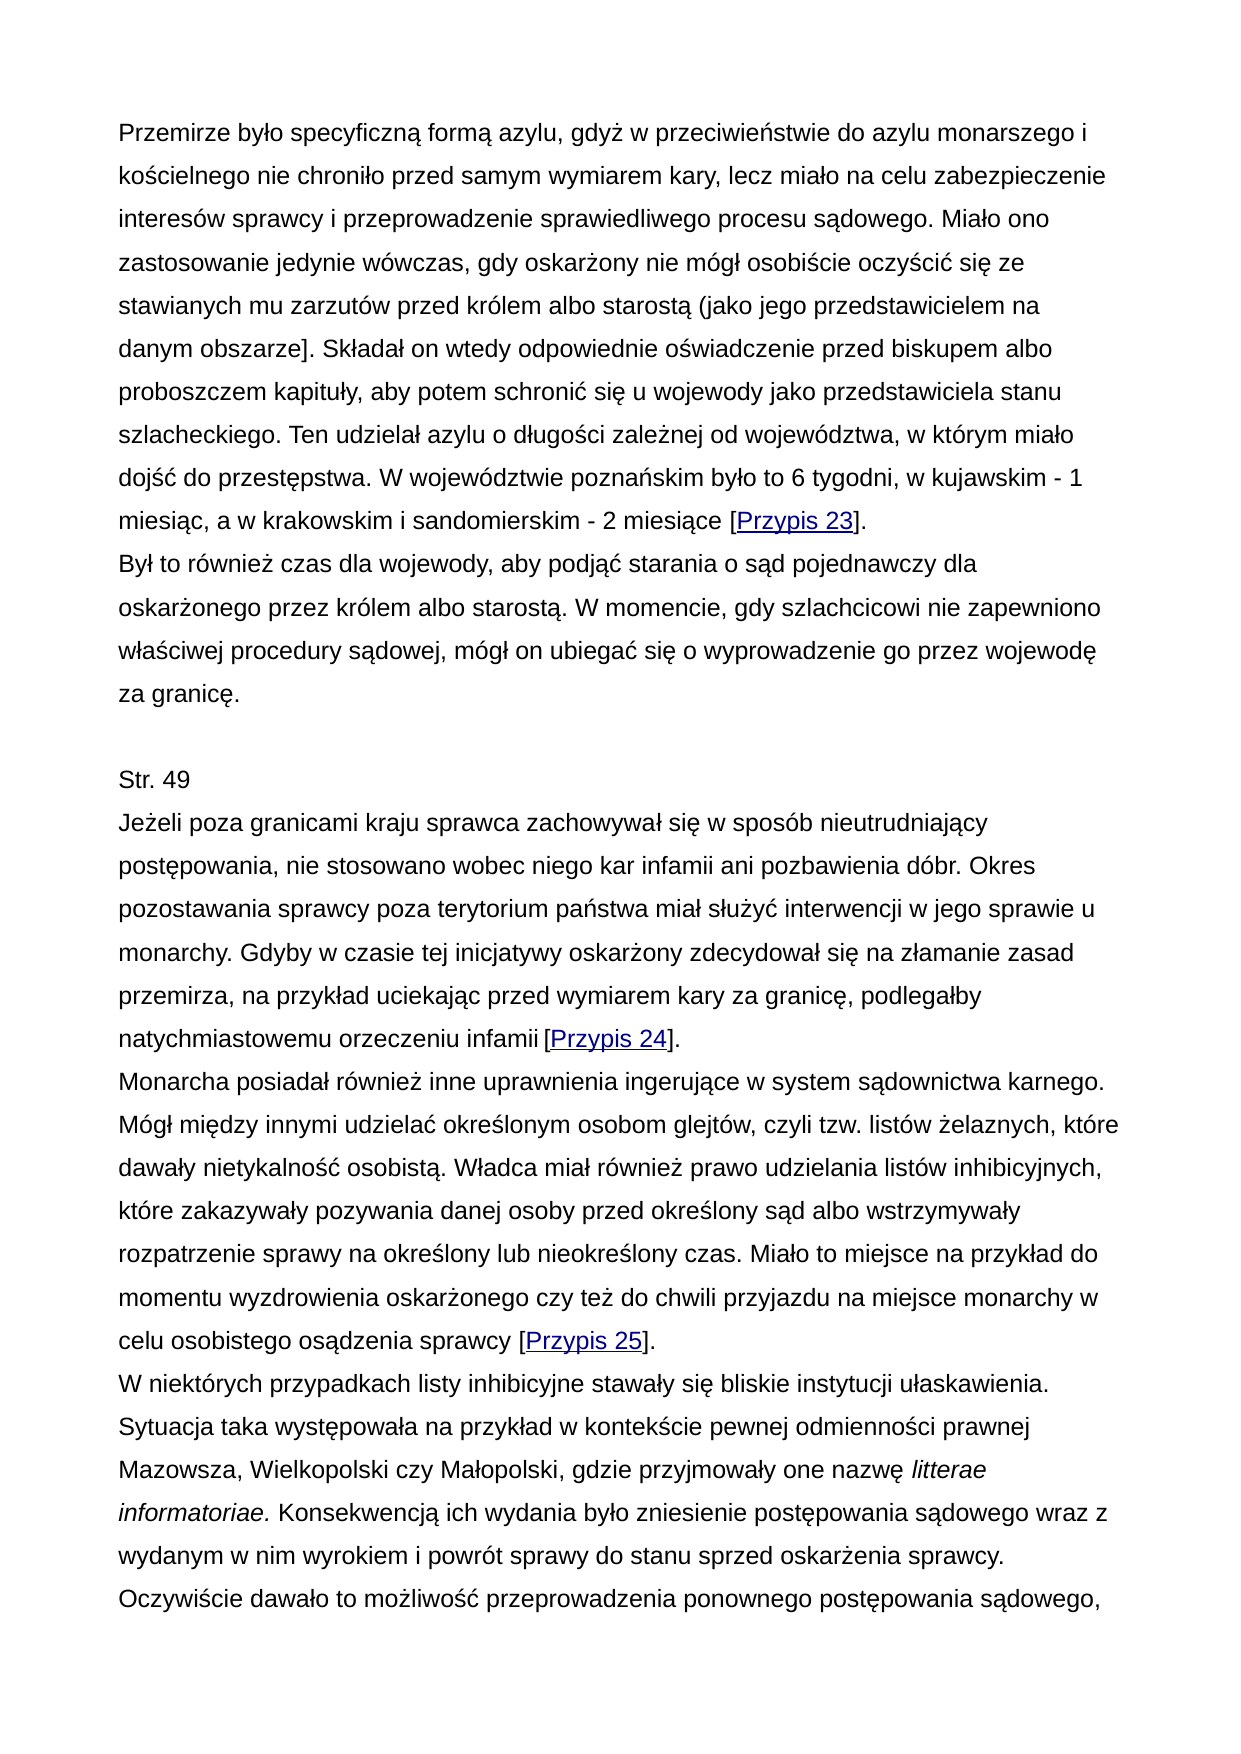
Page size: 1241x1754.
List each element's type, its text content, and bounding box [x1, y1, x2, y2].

text Przemirze było specyficzną formą azylu, gdyż w przeciwieństwie do azylu monarszego i kościelnego nie chroniło przed samym wymiarem kary, lecz miało na celu zabezpieczenie interesów sprawcy i przeprowadzenie sprawiedliwego procesu sądowego. Miało ono zastosowanie jedynie wówczas, gdy oskarżony nie mógł osobiście oczyścić się ze stawianych mu zarzutów przed królem albo starostą (jako jego przedstawicielem na danym obszarze]. Składał on wtedy odpowiednie oświadczenie przed biskupem albo proboszczem kapituły, aby potem schronić się u wojewody jako przedstawiciela stanu szlacheckiego. Ten udzielał azylu o długości zależnej od województwa, w którym miało dojść do przestępstwa. W województwie poznańskim było to 6 tygodni, w kujawskim - 1 miesiąc, a w krakowskim i sandomierskim - 2 miesiące [Przypis 23]. [118, 118, 1122, 535]
text Jeżeli poza granicami kraju sprawca zachowywał się w sposób nieutrudniający postępowania, nie stosowano wobec niego kar infamii ani pozbawienia dóbr. Okres pozostawania sprawcy poza terytorium państwa miał służyć interwencji w jego sprawie u monarchy. Gdyby w czasie tej inicjatywy oskarżony zdecydował się na złamanie zasad przemirza, na przykład uciekając przed wymiarem kary za granicę, podlegałby natychmiastowemu orzeczeniu infamii [Przypis 24]. [118, 808, 1122, 1052]
text Był to również czas dla wojewody, aby podjąć starania o sąd pojednawczy dla oskarżonego przez królem albo starostą. W momencie, gdy szlachcicowi nie zapewniono właściwej procedury sądowej, mógł on ubiegać się o wyprowadzenie go przez wojewodę za granicę. [118, 549, 1122, 707]
text W niektórych przypadkach listy inhibicyjne stawały się bliskie instytucji ułaskawienia. Sytuacja taka występowała na przykład w kontekście pewnej odmienności prawnej Mazowsza, Wielkopolski czy Małopolski, gdzie przyjmowały one nazwę litterae informatoriae. Konsekwencją ich wydania było zniesienie postępowania sądowego wraz z wydanym w nim wyrokiem i powrót sprawy do stanu sprzed oskarżenia sprawcy. Oczywiście dawało to możliwość przeprowadzenia ponownego postępowania sądowego, [118, 1369, 1122, 1613]
text Monarcha posiadał również inne uprawnienia ingerujące w system sądownictwa karnego. Mógł między innymi udzielać określonym osobom glejtów, czyli tzw. listów żelaznych, które dawały nietykalność osobistą. Władca miał również prawo udzielania listów inhibicyjnych, które zakazywały pozywania danej osoby przed określony sąd albo wstrzymywały rozpatrzenie sprawy na określony lub nieokreślony czas. Miało to miejsce na przykład do momentu wyzdrowienia oskarżonego czy też do chwili przyjazdu na miejsce monarchy w celu osobistego osądzenia sprawcy [Przypis 25]. [118, 1067, 1122, 1354]
text Str. 49 [118, 765, 1122, 794]
